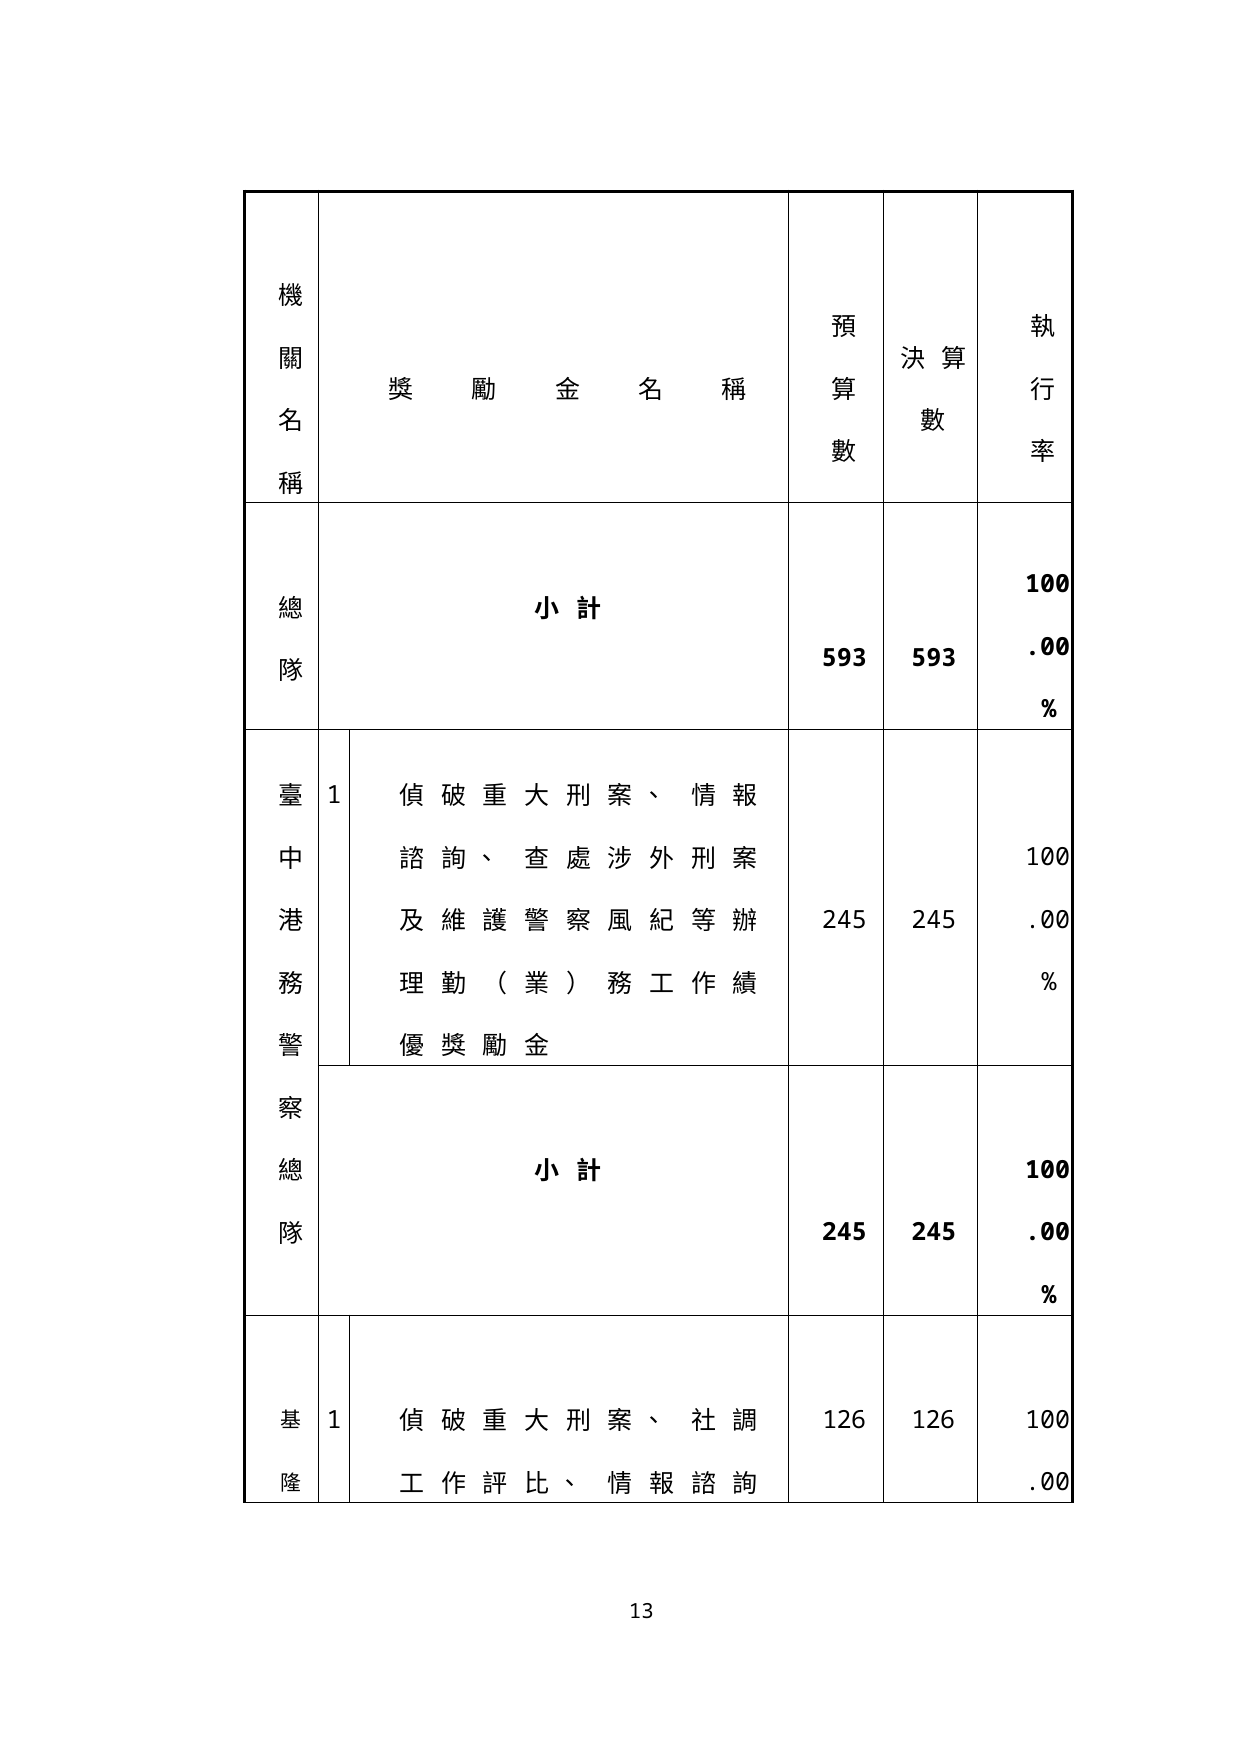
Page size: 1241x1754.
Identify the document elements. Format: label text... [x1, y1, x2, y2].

table_header 機關 名稱 [246, 193, 318, 502]
table_cell 245 [884, 730, 977, 1064]
table_cell 偵破重大刑案、情報諮詢、查處涉外刑案及維護警察風紀等辦理勤（業）務工作績優獎勵金 [350, 730, 788, 1064]
table_cell 臺中港務警察總隊 [246, 730, 318, 1314]
table_cell 100.00% [978, 503, 1071, 729]
table_header 獎 勵 金 名 稱 [319, 193, 788, 502]
table_cell 1 [319, 1316, 349, 1502]
table_cell 100.00 [978, 1316, 1071, 1502]
table_cell 小計 [319, 503, 788, 729]
table_cell 偵破重大刑案、社調工作評比、情報諮詢 [350, 1316, 788, 1502]
table_cell 245 [789, 1066, 883, 1314]
table_cell 小計 [319, 1066, 788, 1314]
table_cell 100.00% [978, 730, 1071, 1064]
table_cell 593 [884, 503, 977, 729]
table_cell 100.00% [978, 1066, 1071, 1314]
table_cell 245 [789, 730, 883, 1064]
table_cell 245 [884, 1066, 977, 1314]
table_cell 總隊 [246, 503, 318, 729]
table_cell 基隆 [246, 1316, 318, 1502]
table_header 預算數 [789, 193, 883, 502]
table_header 執行率 [978, 193, 1071, 502]
table_cell 126 [789, 1316, 883, 1502]
table_header 決算數 [884, 193, 977, 502]
table_cell 1 [319, 730, 349, 1064]
table_cell 126 [884, 1316, 977, 1502]
table_cell 593 [789, 503, 883, 729]
